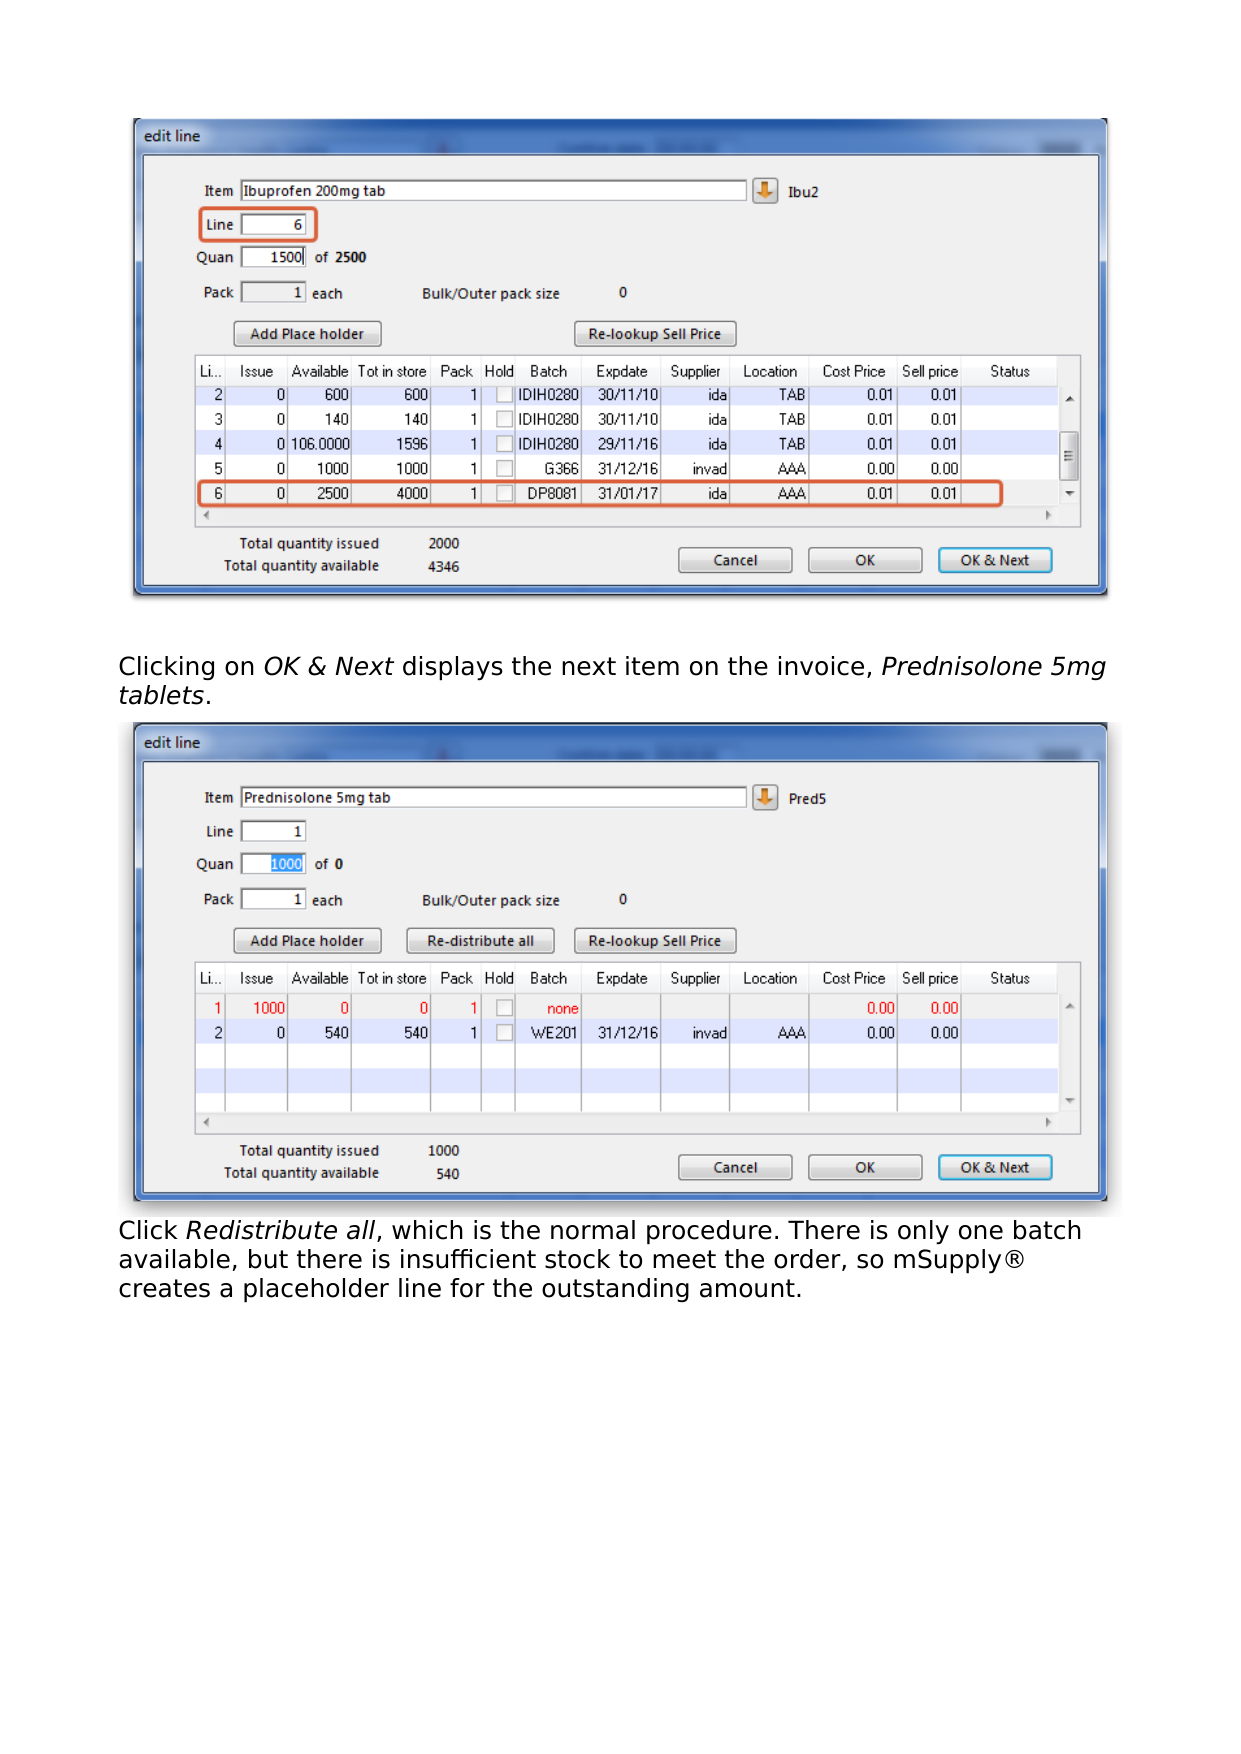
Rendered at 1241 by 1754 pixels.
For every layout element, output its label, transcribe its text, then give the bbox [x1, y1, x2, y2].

picture [118, 722, 1123, 1217]
picture [118, 118, 1123, 611]
text Click Redistribute all, which is the normal procedure. There is only one batch available, but there is insufficient stock to meet the order, so mSupply® creates a placeholder line for the outstanding amount. [118, 1217, 1122, 1304]
text Clicking on OK & Next displays the next item on the invoice, Prednisolone 5mg tablets. [118, 652, 1122, 710]
